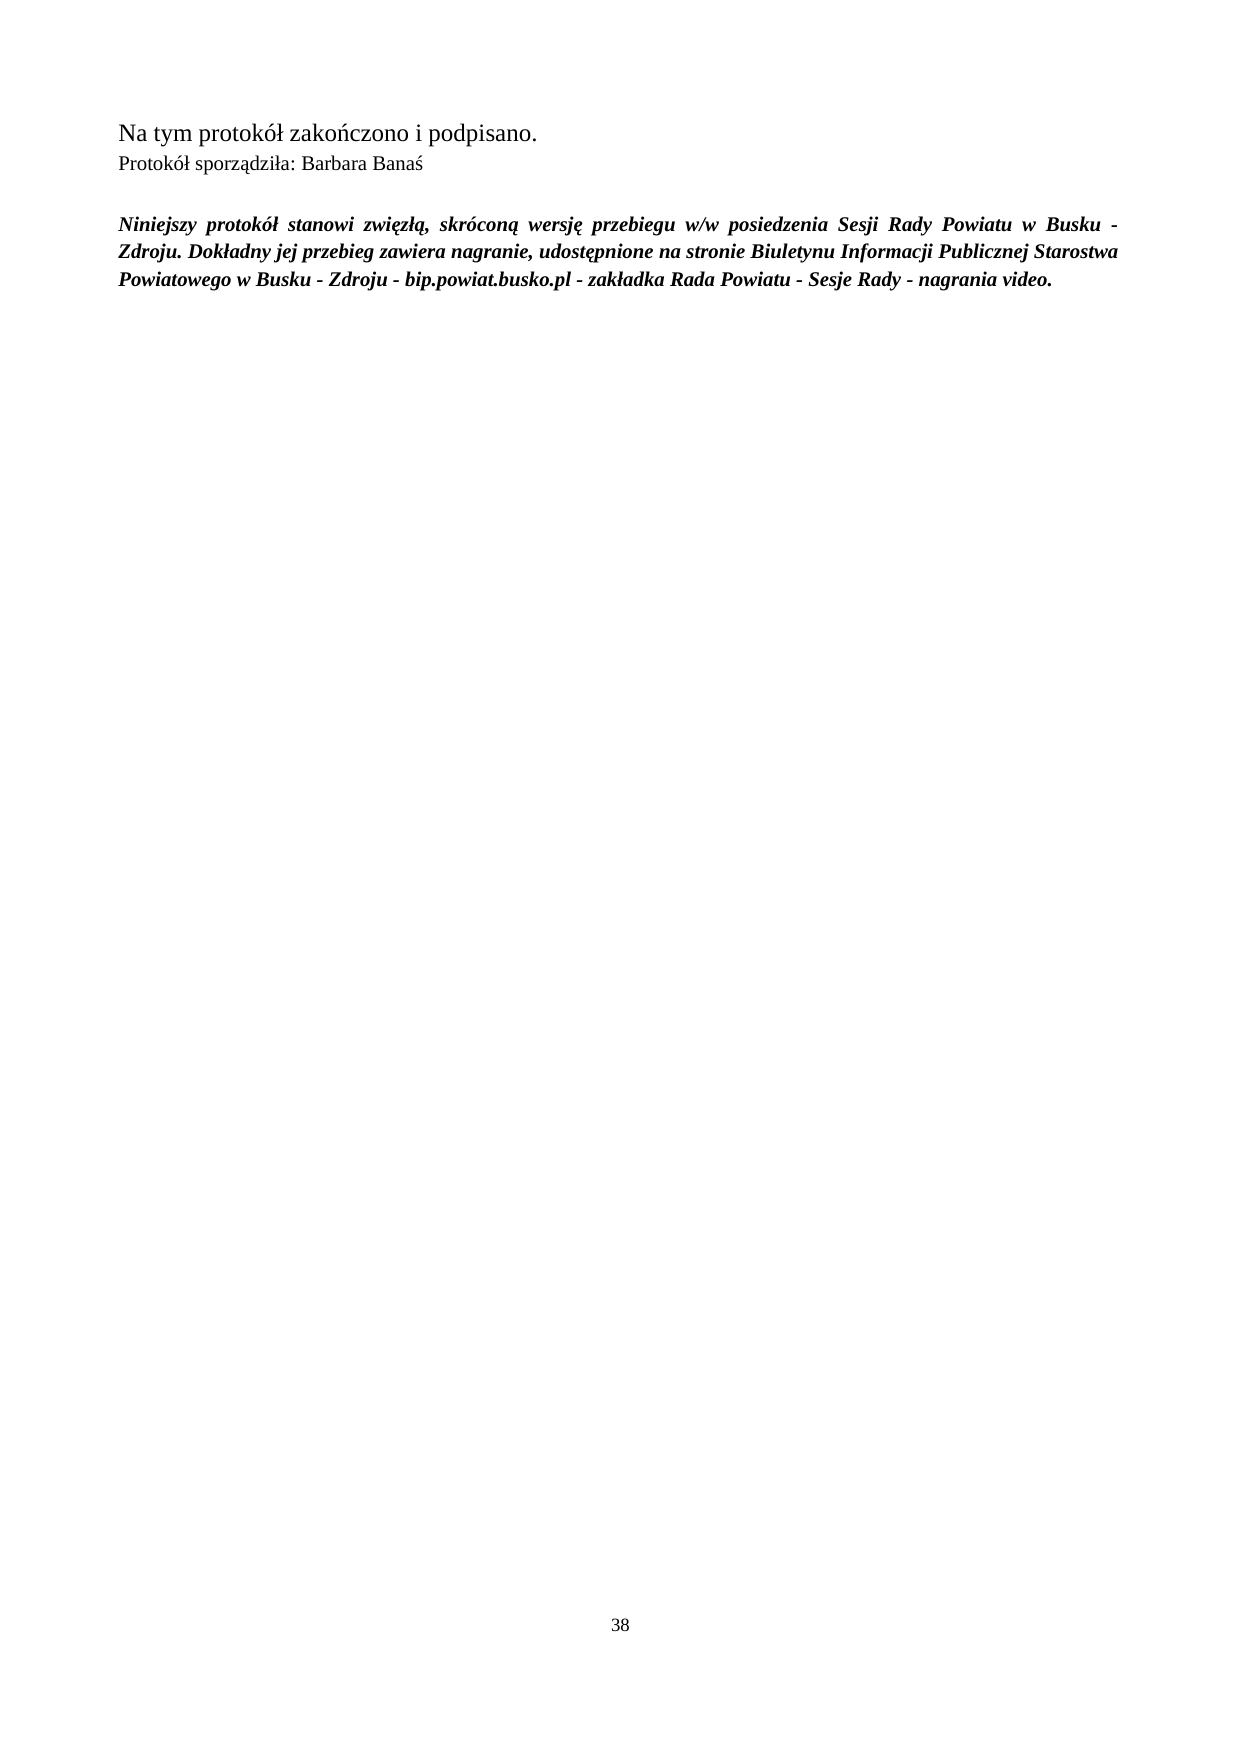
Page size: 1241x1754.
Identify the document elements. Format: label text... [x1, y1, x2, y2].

list Protokół sporządziła: Barbara Banaś [83, 151, 1122, 175]
list Na tym protokół zakończono i podpisano. [118, 118, 1122, 147]
list Niniejszy protokół stanowi zwięzłą, skróconą wersję przebiegu w/w posiedzenia Sesji Rady Powiatu w Busku - Zdroju. Dokładny jej przebieg zawiera nagranie, udostępnione na stronie Biuletynu Informacji Publicznej Starostwa Powiatowego w Busku - Zdroju - bip.powiat.busko.pl - zakładka Rada Powiatu - Sesje Rady - nagrania video. [83, 212, 1122, 291]
